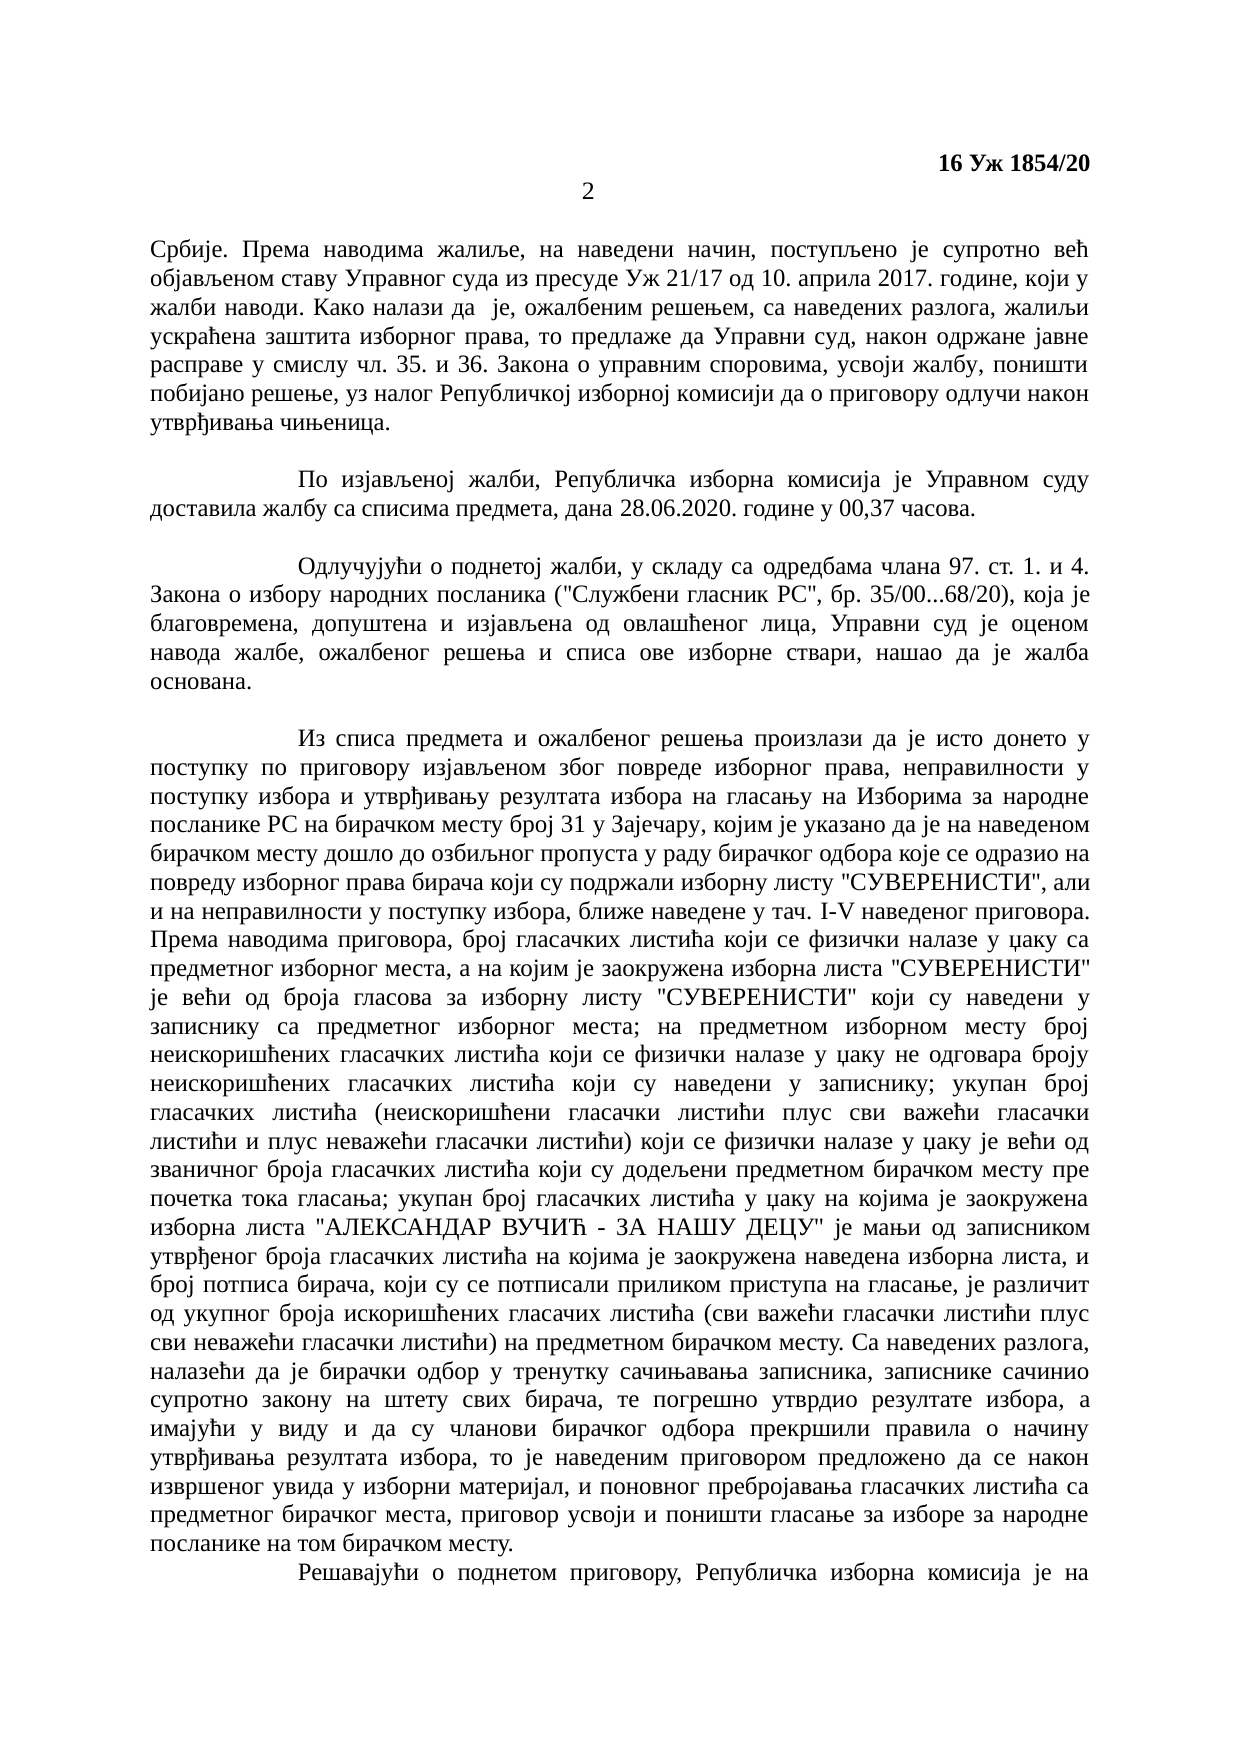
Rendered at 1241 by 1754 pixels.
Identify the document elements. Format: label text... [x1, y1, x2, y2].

text Из списа предмета и ожалбеног решења произлази да је исто донето у поступку по приговору изјављеном због повреде изборног права, неправилности у поступку избора и утврђивању резултата избора на гласању на Изборима за народне посланике РС на бирачком месту број 31 у Зајечару, којим је указано да је на наведеном бирачком месту дошло до озбиљног пропуста у раду бирачког одбора које се одразио на повреду изборног права бирача који су подржали изборну листу ''СУВЕРЕНИСТИ'', али и на неправилности у поступку избора, ближе наведене у тач. I-V наведеног приговора. Према наводима приговора, број гласачких листића који се физички налазе у џаку са предметног изборног места, а на којим је заокружена изборна листа ''СУВЕРЕНИСТИ'' је већи од броја гласова за изборну листу ''СУВЕРЕНИСТИ'' који су наведени у записнику са предметног изборног места; на предметном изборном месту број неискоришћених гласачких листића који се физички налазе у џаку не одговара броју неискоришћених гласачких листића који су наведени у записнику; укупан број гласачких листића (неискоришћени гласачки листићи плус сви важећи гласачки листићи и плус неважећи гласачки листићи) који се физички налазе у џаку је већи од званичног броја гласачких листића који су додељени предметном бирачком месту пре почетка тока гласања; укупан број гласачких листића у џаку на којима је заокружена изборна листа ''АЛЕКСАНДАР ВУЧИЋ - ЗА НАШУ ДЕЦУ'' је мањи од записником утврђеног броја гласачких листића на којима је заокружена наведена изборна листа, и број потписа бирача, који су се потписали приликом приступа на гласање, је различит од укупног броја искоришћених гласачих листића (сви важећи гласачки листићи плус сви неважећи гласачки листићи) на предметном бирачком месту. Са наведених разлога, налазећи да је бирачки одбор у тренутку сачињавања записника, записнике сачинио супротно закону на штету свих бирача, те погрешно утврдио резултате избора, а имајући у виду и да су чланови бирачког одбора прекршили правила о начину утврђивања резултата избора, то је наведеним приговором предложено да се након извршеног увида у изборни материјал, и поновног пребројавања гласачких листића са предметног бирачког места, приговор усвоји и поништи гласање за изборе за народне посланике на том бирачком месту. [150, 723, 1090, 1557]
text Србије. Према наводима жалиље, на наведени начин, поступљено је супротно већ објављеном ставу Управног суда из пресуде Уж 21/17 од 10. априла 2017. године, који у жалби наводи. Како налази да је, ожалбеним решењем, са наведених разлога, жалиљи ускраћена заштита изборног права, то предлаже да Управни суд, након одржане јавне расправе у смислу чл. 35. и 36. Закона о управним споровима, усвоји жалбу, поништи побијано решење, уз налог Републичкој изборној комисији да о приговору одлучи након утврђивања чињеница. [150, 234, 1090, 436]
text Одлучујући о поднетој жалби, у складу са одредбама члана 97. ст. 1. и 4. Закона о избору народних посланика (''Службени гласник РС'', бр. 35/00...68/20), која је благовремена, допуштена и изјављена од овлашћеног лица, Управни суд је оценом навода жалбе, ожалбеног решења и списа ове изборне ствари, нашао да је жалба основана. [150, 551, 1090, 694]
text По изјављеној жалби, Републичка изборна комисија је Управном суду доставила жалбу са списима предмета, дана 28.06.2020. године у 00,37 часова. [150, 464, 1090, 522]
text Решавајући о поднетом приговору, Републичка изборна комисија је на [150, 1557, 1090, 1586]
